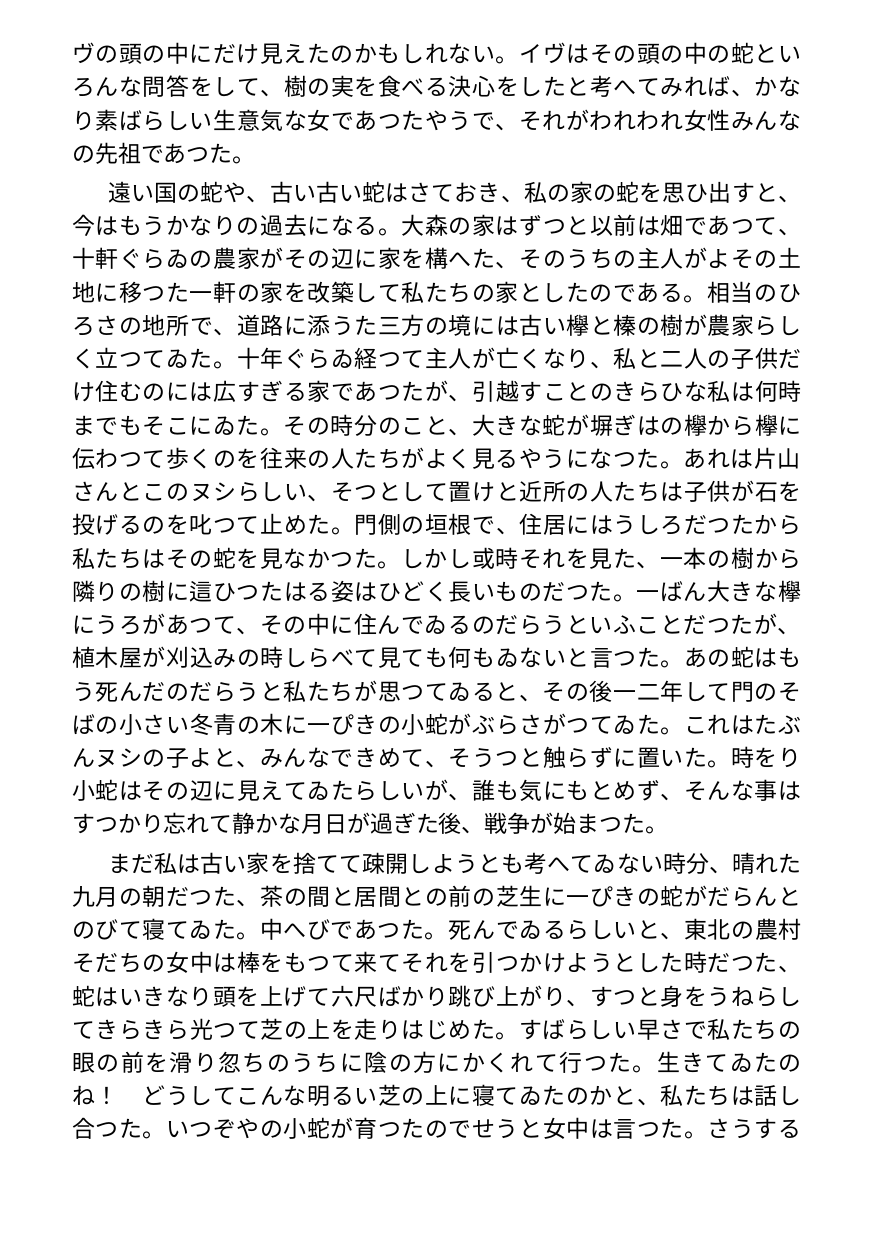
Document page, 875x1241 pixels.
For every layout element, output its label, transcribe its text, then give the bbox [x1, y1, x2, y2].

text ヴの頭の中にだけ見えたのかもしれない。イヴはその頭の中の蛇といろんな問答をして、樹の実を食べる決心をしたと考へてみれば、かなり素ばらしい生意気な女であつたやうで、それがわれわれ女性みんなの先祖であつた。 [72, 36, 802, 169]
text まだ私は古い家を捨てて疎開しようとも考へてゐない時分、晴れた九月の朝だつた、茶の間と居間との前の芝生に一ぴきの蛇がだらんとのびて寝てゐた。中へびであつた。死んでゐるらしいと、東北の農村そだちの女中は棒をもつて来てそれを引つかけようとした時だつた、蛇はいきなり頭を上げて六尺ばかり跳び上がり、すつと身をうねらしてきらきら光つて芝の上を走りはじめた。すばらしい早さで私たちの眼の前を滑り忽ちのうちに陰の方にかくれて行つた。生きてゐたのね！ どうしてこんな明るい芝の上に寝てゐたのかと、私たちは話し合つた。いつぞやの小蛇が育つたのでせうと女中は言つた。さうする [72, 845, 802, 1144]
text 遠い国の蛇や、古い古い蛇はさておき、私の家の蛇を思ひ出すと、今はもうかなりの過去になる。大森の家はずつと以前は畑であつて、十軒ぐらゐの農家がその辺に家を構へた、そのうちの主人がよその土地に移つた一軒の家を改築して私たちの家としたのである。相当のひろさの地所で、道路に添うた三方の境には古い欅と榛の樹が農家らしく立つてゐた。十年ぐらゐ経つて主人が亡くなり、私と二人の子供だけ住むのには広すぎる家であつたが、引越すことのきらひな私は何時までもそこにゐた。その時分のこと、大きな蛇が塀ぎはの欅から欅に伝わつて歩くのを往来の人たちがよく見るやうになつた。あれは片山さんとこのヌシらしい、そつとして置けと近所の人たちは子供が石を投げるのを叱つて止めた。門側の垣根で、住居にはうしろだつたから私たちはその蛇を見なかつた。しかし或時それを見た、一本の樹から隣りの樹に這ひつたはる姿はひどく長いものだつた。一ばん大きな欅にうろがあつて、その中に住んでゐるのだらうといふことだつたが、植木屋が刈込みの時しらべて見ても何もゐないと言つた。あの蛇はもう死んだのだらうと私たちが思つてゐると、その後一二年して門のそばの小さい冬青の木に一ぴきの小蛇がぶらさがつてゐた。これはたぶんヌシの子よと、みんなできめて、そうつと触らずに置いた。時をり小蛇はその辺に見えてゐたらしいが、誰も気にもとめず、そんな事はすつかり忘れて静かな月日が過ぎた後、戦争が始まつた。 [72, 175, 802, 839]
